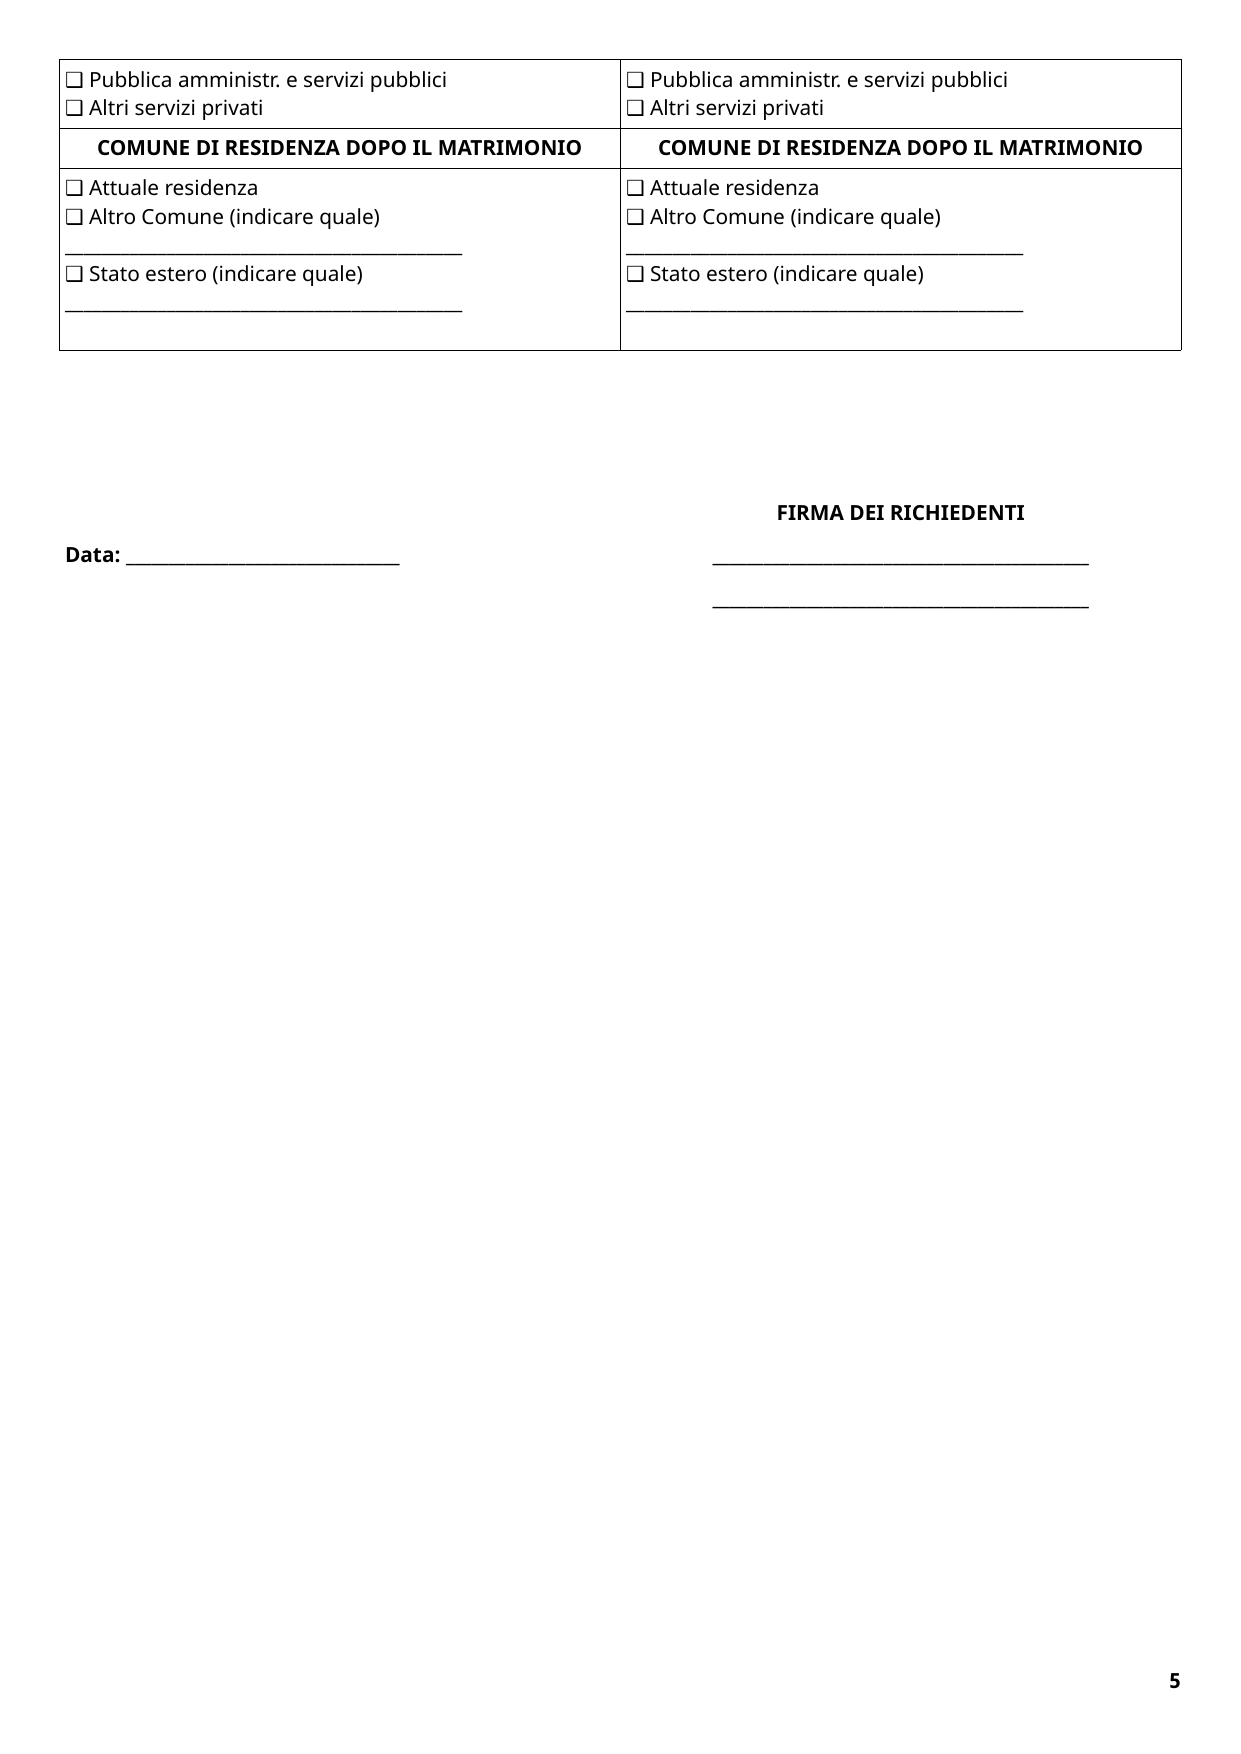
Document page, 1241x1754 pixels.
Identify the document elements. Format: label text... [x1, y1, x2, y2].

table_cell ❑ Attuale residenza ❑ Altro Comune (indicare quale) ___________________________________________ ❑ Stato estero (indicare quale) ___________________________________________ [60, 169, 620, 350]
table_cell COMUNE DI RESIDENZA DOPO IL MATRIMONIO [60, 129, 620, 167]
table_header Data: ________________________________ [59, 492, 620, 617]
table_cell ❑ Pubblica amministr. e servizi pubblici ❑ Altri servizi privati [621, 60, 1181, 127]
table_header FIRMA DEI RICHIEDENTI ____________________________________________ ____________________________________________ [620, 492, 1181, 617]
table_cell ❑ Attuale residenza ❑ Altro Comune (indicare quale) ___________________________________________ ❑ Stato estero (indicare quale) ___________________________________________ [621, 169, 1181, 350]
table_cell ❑ Pubblica amministr. e servizi pubblici ❑ Altri servizi privati [60, 60, 620, 127]
table_cell COMUNE DI RESIDENZA DOPO IL MATRIMONIO [621, 129, 1181, 167]
